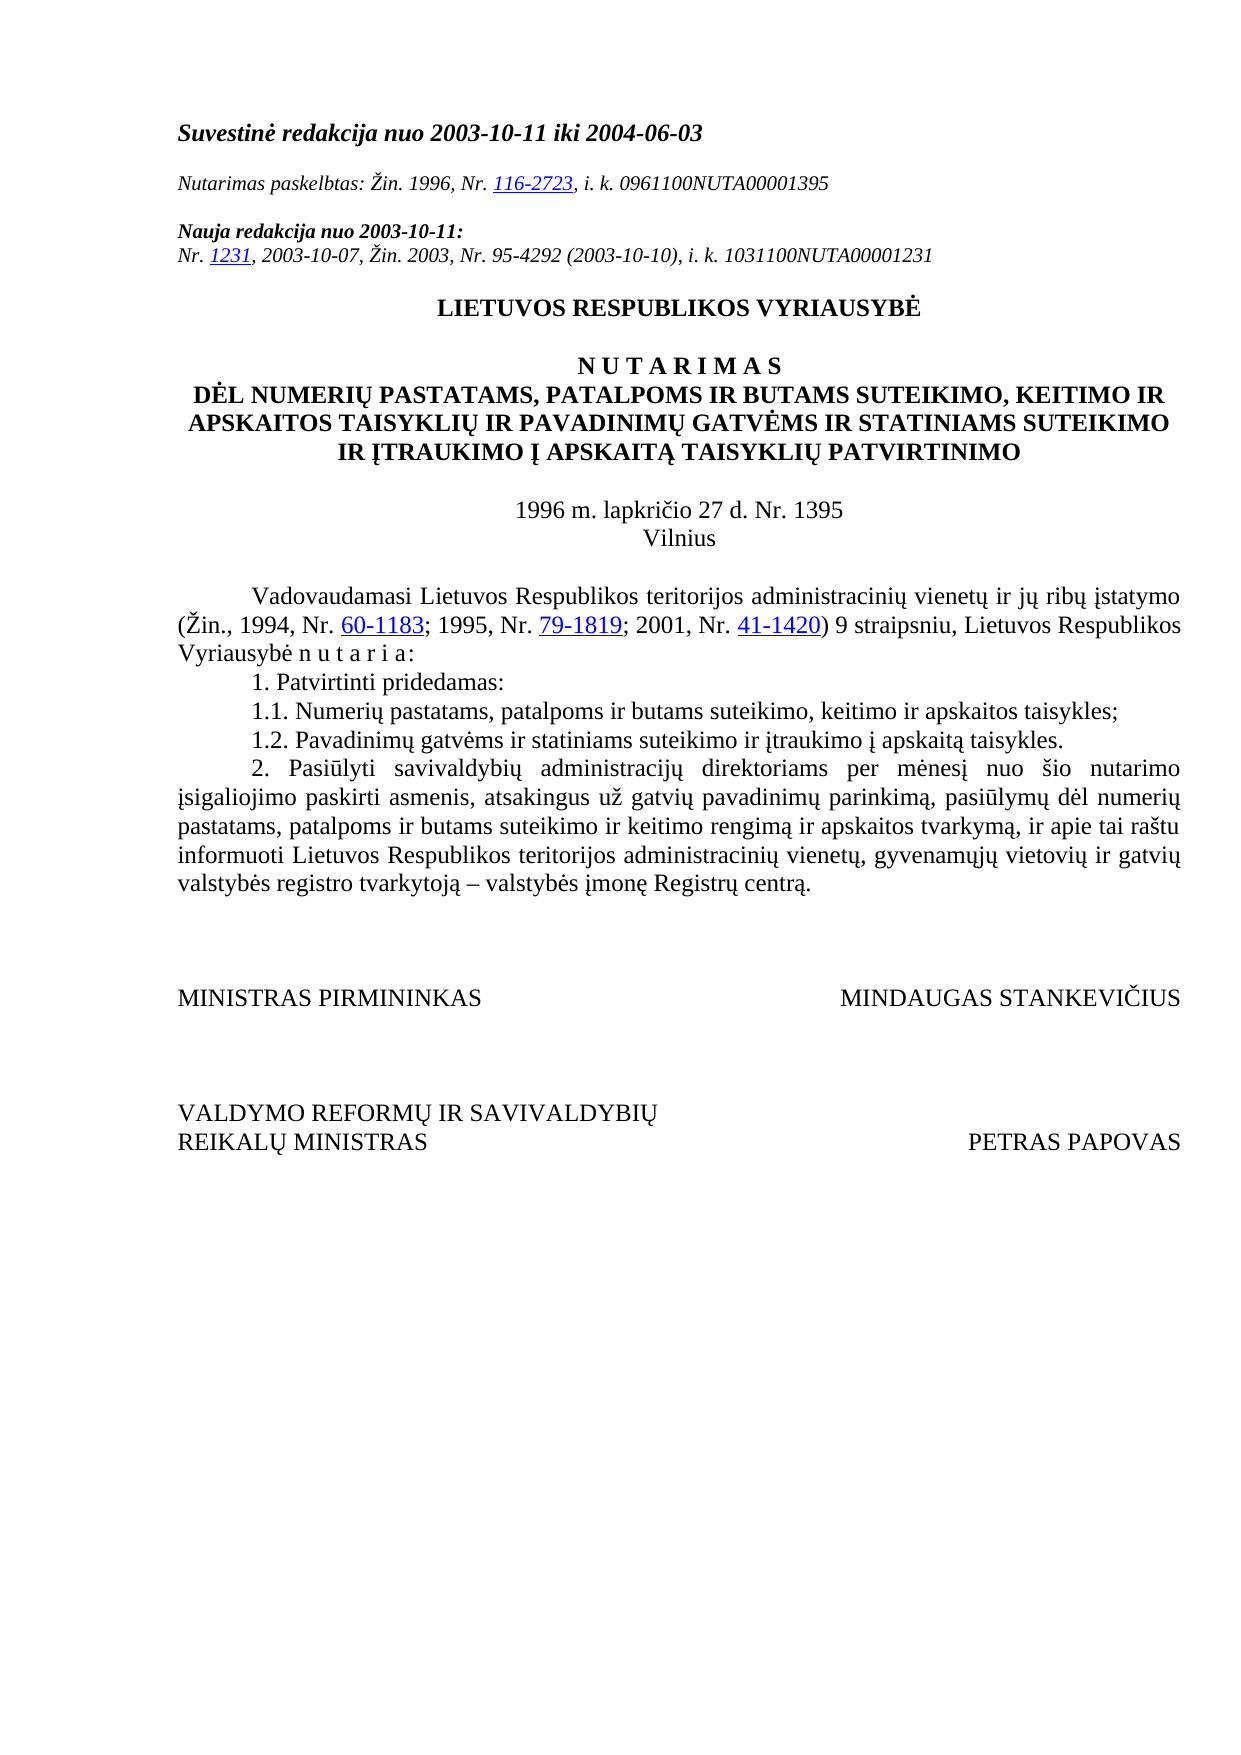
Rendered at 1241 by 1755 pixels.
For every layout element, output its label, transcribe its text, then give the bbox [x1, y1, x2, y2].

text DĖL NUMERIŲ PASTATAMS, PATALPOMS IR BUTAMS SUTEIKIMO, KEITIMO IR APSKAITOS TAISYKLIŲ IR PAVADINIMŲ GATVĖMS IR STATINIAMS SUTEIKIMO IR ĮTRAUKIMO Į APSKAITĄ TAISYKLIŲ PATVIRTINIMO [177, 380, 1181, 466]
text Vilnius [177, 523, 1181, 552]
text Nutarimas paskelbtas: Žin. 1996, Nr. 116-2723, i. k. 0961100NUTA00001395 [177, 171, 1181, 195]
text LIETUVOS RESPUBLIKOS VYRIAUSYBĖ [177, 293, 1181, 322]
text 1.1. Numerių pastatams, patalpoms ir butams suteikimo, keitimo ir apskaitos taisykles; [177, 696, 1181, 725]
text NUTARIMAS [177, 351, 1181, 380]
text REIKALŲ MINISTRAS PETRAS PAPOVAS [177, 1127, 1181, 1156]
text 1. Patvirtinti pridedamas: [177, 667, 1181, 696]
text MINISTRAS PIRMININKAS MINDAUGAS STANKEVIČIUS [177, 983, 1181, 1012]
text 1.2. Pavadinimų gatvėms ir statiniams suteikimo ir įtraukimo į apskaitą taisykles. [177, 725, 1181, 753]
text Nr. 1231, 2003-10-07, Žin. 2003, Nr. 95-4292 (2003-10-10), i. k. 1031100NUTA00001231 [177, 243, 1181, 267]
text 2. Pasiūlyti savivaldybių administracijų direktoriams per mėnesį nuo šio nutarimo įsigaliojimo paskirti asmenis, atsakingus už gatvių pavadinimų parinkimą, pasiūlymų dėl numerių pastatams, patalpoms ir butams suteikimo ir keitimo rengimą ir apskaitos tvarkymą, ir apie tai raštu informuoti Lietuvos Respublikos teritorijos administracinių vienetų, gyvenamųjų vietovių ir gatvių valstybės registro tvarkytoją – valstybės įmonę Registrų centrą. [177, 753, 1181, 897]
text Nauja redakcija nuo 2003-10-11: [177, 219, 1181, 243]
text 1996 m. lapkričio 27 d. Nr. 1395 [177, 495, 1181, 523]
text Suvestinė redakcija nuo 2003-10-11 iki 2004-06-03 [177, 118, 1181, 147]
text VALDYMO REFORMŲ IR SAVIVALDYBIŲ [177, 1098, 1181, 1127]
text Vadovaudamasi Lietuvos Respublikos teritorijos administracinių vienetų ir jų ribų įstatymo (Žin., 1994, Nr. 60-1183; 1995, Nr. 79-1819; 2001, Nr. 41-1420) 9 straipsniu, Lietuvos Respublikos Vyriausybė nutaria: [177, 581, 1181, 667]
